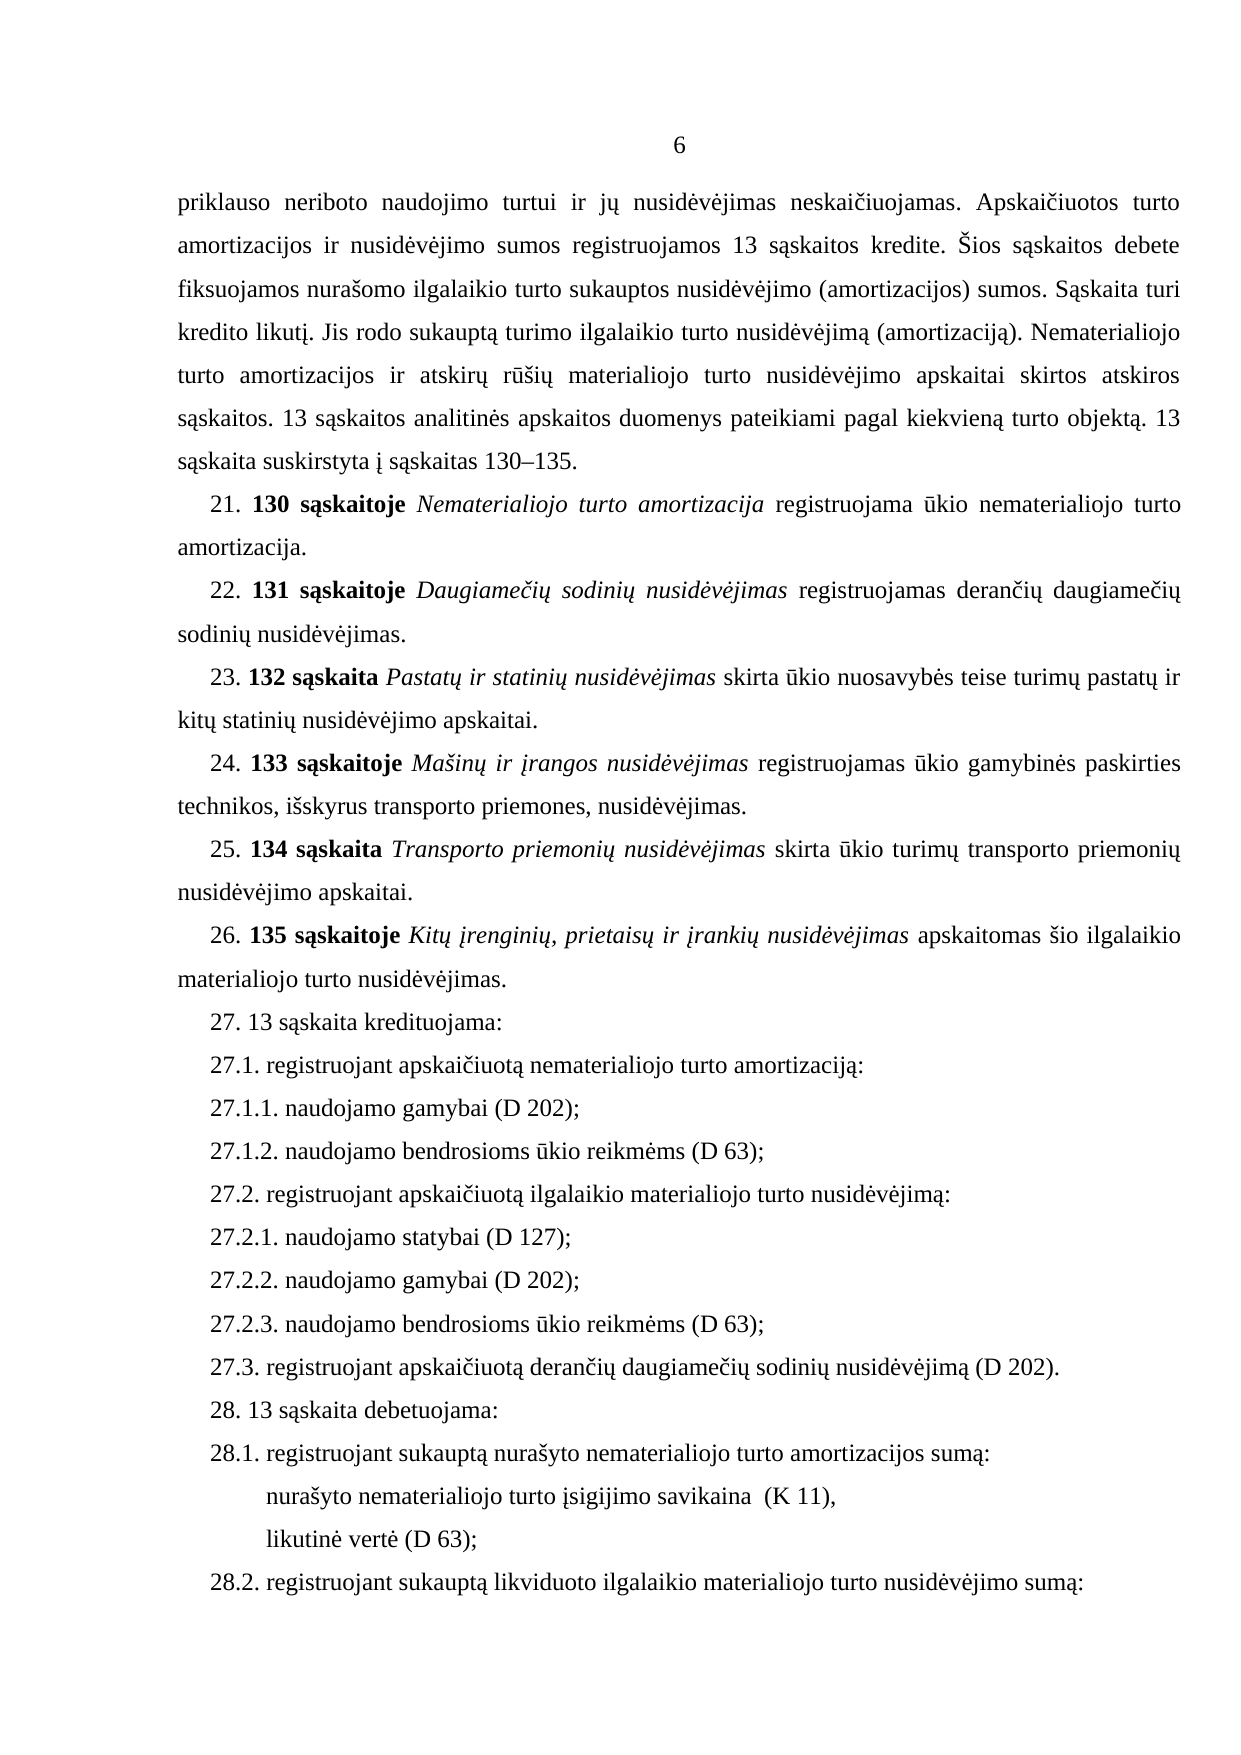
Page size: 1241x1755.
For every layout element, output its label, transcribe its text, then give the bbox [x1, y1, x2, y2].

text 28.2. registruojant sukauptą likviduoto ilgalaikio materialiojo turto nusidėvėjimo sumą: [177, 1567, 1181, 1596]
text 26. 135 sąskaitoje Kitų įrenginių, prietaisų ir įrankių nusidėvėjimas apskaitomas šio ilgalaikio materialiojo turto nusidėvėjimas. [177, 921, 1181, 992]
text 28. 13 sąskaita debetuojama: [177, 1395, 1181, 1424]
text 28.1. registruojant sukauptą nurašyto nematerialiojo turto amortizacijos sumą: [177, 1438, 1181, 1467]
text 27.1. registruojant apskaičiuotą nematerialiojo turto amortizaciją: [177, 1050, 1181, 1079]
text 27. 13 sąskaita kredituojama: [177, 1007, 1181, 1036]
text 27.1.2. naudojamo bendrosioms ūkio reikmėms (D 63); [177, 1136, 1181, 1165]
text 27.3. registruojant apskaičiuotą derančių daugiamečių sodinių nusidėvėjimą (D 202). [177, 1352, 1181, 1381]
text 27.2.2. naudojamo gamybai (D 202); [177, 1266, 1181, 1294]
text 27.2.3. naudojamo bendrosioms ūkio reikmėms (D 63); [177, 1309, 1181, 1337]
text 25. 134 sąskaita Transporto priemonių nusidėvėjimas skirta ūkio turimų transporto priemonių nusidėvėjimo apskaitai. [177, 834, 1181, 906]
text 22. 131 sąskaitoje Daugiamečių sodinių nusidėvėjimas registruojamas derančių daugiamečių sodinių nusidėvėjimas. [177, 576, 1181, 647]
text 21. 130 sąskaitoje Nematerialiojo turto amortizacija registruojama ūkio nematerialiojo turto amortizacija. [177, 489, 1181, 561]
text priklauso neriboto naudojimo turtui ir jų nusidėvėjimas neskaičiuojamas. Apskaičiuotos turto amortizacijos ir nusidėvėjimo sumos registruojamos 13 sąskaitos kredite. Šios sąskaitos debete fiksuojamos nurašomo ilgalaikio turto sukauptos nusidėvėjimo (amortizacijos) sumos. Sąskaita turi kredito likutį. Jis rodo sukauptą turimo ilgalaikio turto nusidėvėjimą (amortizaciją). Nematerialiojo turto amortizacijos ir atskirų rūšių materialiojo turto nusidėvėjimo apskaitai skirtos atskiros sąskaitos. 13 sąskaitos analitinės apskaitos duomenys pateikiami pagal kiekvieną turto objektą. 13 sąskaita suskirstyta į sąskaitas 130–135. [177, 187, 1181, 475]
text 23. 132 sąskaita Pastatų ir statinių nusidėvėjimas skirta ūkio nuosavybės teise turimų pastatų ir kitų statinių nusidėvėjimo apskaitai. [177, 662, 1181, 734]
text 27.1.1. naudojamo gamybai (D 202); [177, 1093, 1181, 1122]
text 27.2. registruojant apskaičiuotą ilgalaikio materialiojo turto nusidėvėjimą: [177, 1179, 1181, 1208]
text likutinė vertė (D 63); [177, 1524, 1181, 1553]
text nurašyto nematerialiojo turto įsigijimo savikaina (K 11), [177, 1481, 1181, 1510]
text 27.2.1. naudojamo statybai (D 127); [177, 1222, 1181, 1251]
text 24. 133 sąskaitoje Mašinų ir įrangos nusidėvėjimas registruojamas ūkio gamybinės paskirties technikos, išskyrus transporto priemones, nusidėvėjimas. [177, 748, 1181, 820]
